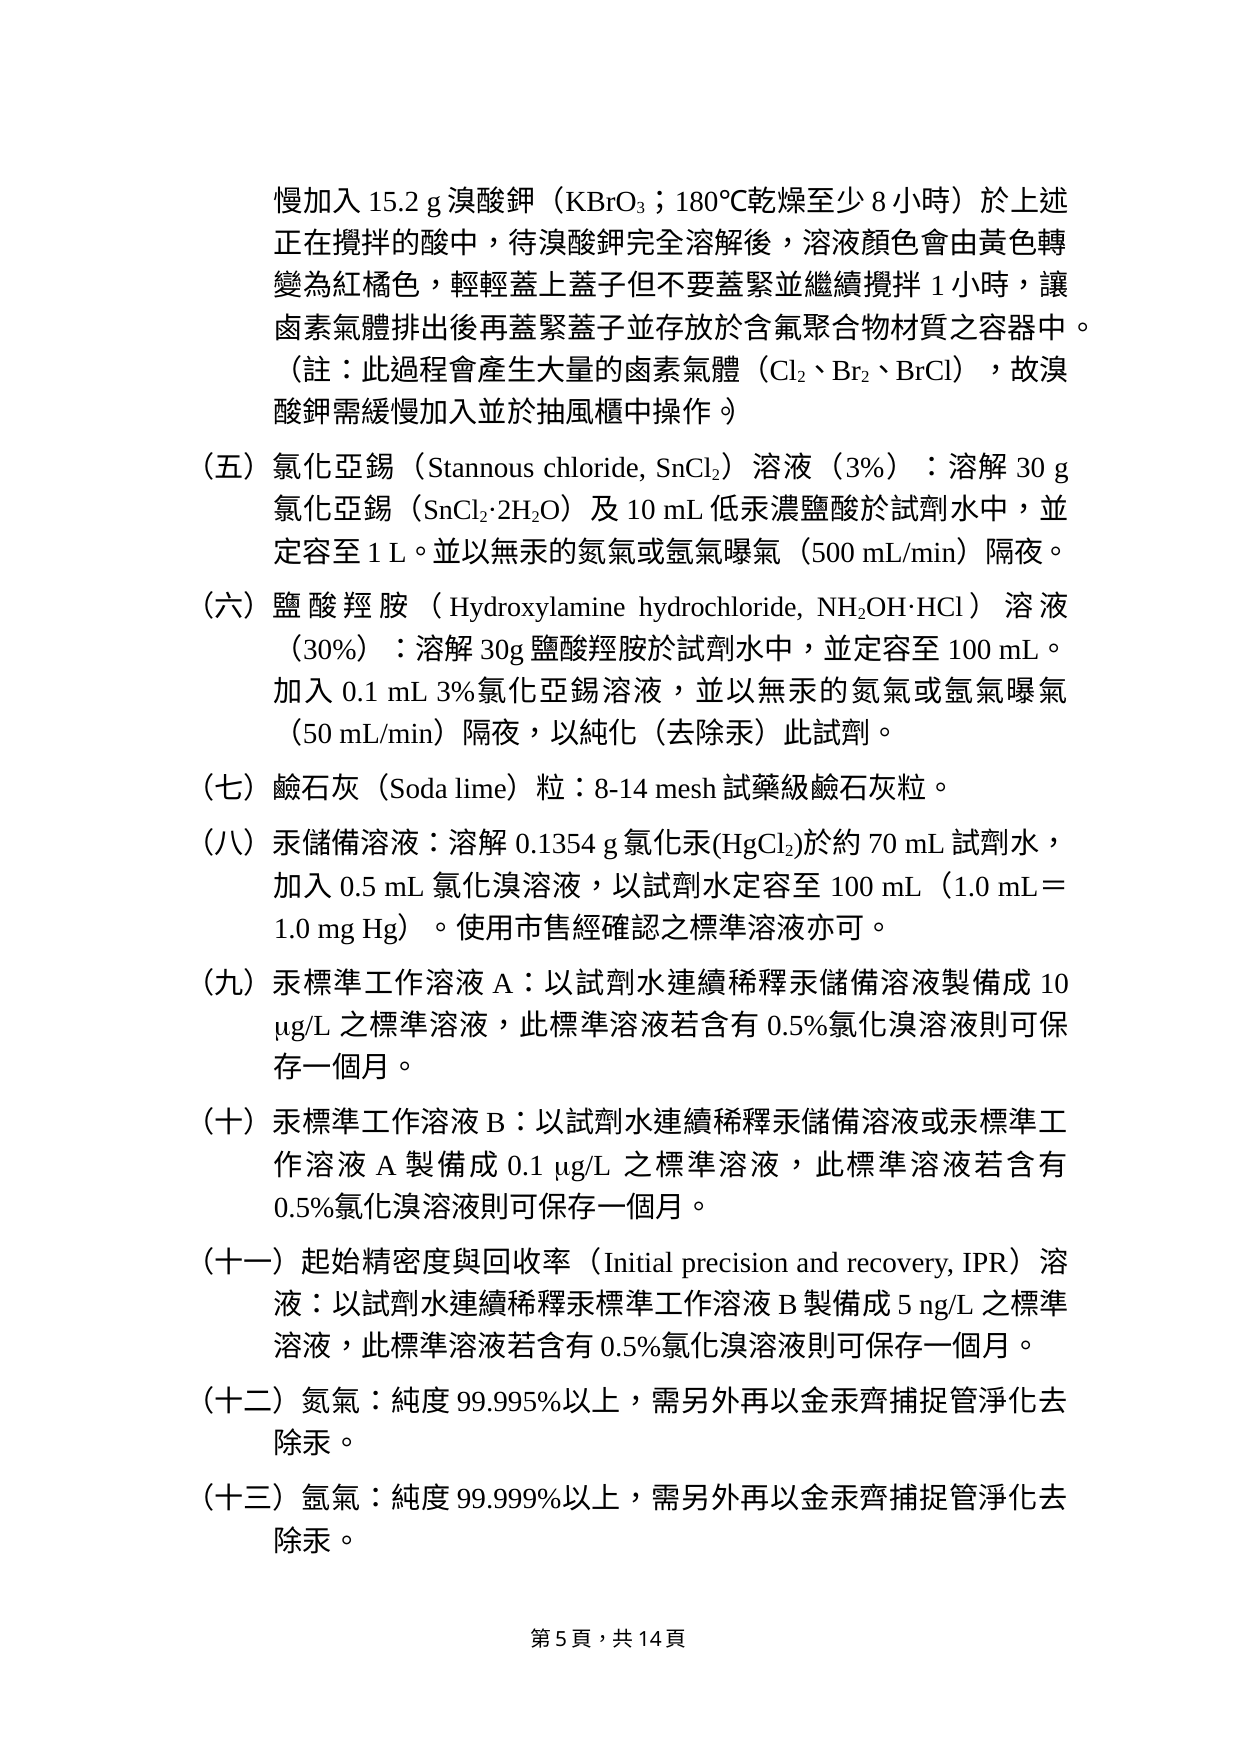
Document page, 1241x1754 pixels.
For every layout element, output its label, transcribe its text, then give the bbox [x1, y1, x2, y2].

list 鹽酸羥胺（Hydroxylamine hydrochloride, NH2OH·HCl）溶液（30%）：溶解30g鹽酸羥胺於試劑水中，並定容至100 mL。加入0.1 mL 3%氯化亞錫溶液，並以無汞的氮氣或氬氣曝氣（50 mL/min）隔夜，以純化（去除汞）此試劑。 [185, 583, 1069, 752]
list 氯化溴（Bromine monochloride, BrCl）溶液：於抽風櫃中溶解10.8 g試藥級溴化鉀（KBr，180℃乾燥至少8小時）於 1 L低汞濃鹽酸中，放入攪拌磁石將此溶液持續攪拌1小時以上。緩慢加入15.2 g溴酸鉀（KBrO3；180℃乾燥至少8小時）於上述正在攪拌的酸中，待溴酸鉀完全溶解後，溶液顏色會由黃色轉變為紅橘色，輕輕蓋上蓋子但不要蓋緊並繼續攪拌1小時，讓鹵素氣體排出後再蓋緊蓋子並存放於含氟聚合物材質之容器中。（註：此過程會產生大量的鹵素氣體（Cl2、Br2、BrCl），故溴酸鉀需緩慢加入並於抽風櫃中操作。） [185, 177, 1069, 431]
list 鹼石灰（Soda lime）粒：8-14 mesh試藥級鹼石灰粒。 [185, 765, 1069, 807]
list 氮氣：純度99.995%以上，需另外再以金汞齊捕捉管淨化去除汞。 [185, 1378, 1069, 1462]
list 起始精密度與回收率（Initial precision and recovery, IPR）溶液：以試劑水連續稀釋汞標準工作溶液B製備成5 ng/L 之標準溶液，此標準溶液若含有0.5%氯化溴溶液則可保存一個月。 [185, 1238, 1069, 1365]
list 汞標準工作溶液A：以試劑水連續稀釋汞儲備溶液製備成10 g/L 之標準溶液，此標準溶液若含有0.5%氯化溴溶液則可保存一個月。 [185, 959, 1069, 1086]
list 汞標準工作溶液B：以試劑水連續稀釋汞儲備溶液或汞標準工作溶液A製備成0.1 g/L 之標準溶液，此標準溶液若含有0.5%氯化溴溶液則可保存一個月。 [185, 1099, 1069, 1226]
list 氬氣：純度99.999%以上，需另外再以金汞齊捕捉管淨化去除汞。 [185, 1475, 1069, 1559]
list 氯化亞錫（Stannous chloride, SnCl2）溶液（3%）：溶解30 g氯化亞錫（SnCl2·2H2O）及10 mL低汞濃鹽酸於試劑水中，並定容至1 L。並以無汞的氮氣或氬氣曝氣（500 mL/min）隔夜。 [185, 443, 1069, 571]
list 汞儲備溶液：溶解 0.1354 g氯化汞(HgCl2)於約70 mL試劑水，加入0.5 mL 氯化溴溶液，以試劑水定容至100 mL（1.0 mL＝ 1.0 mg Hg）。使用市售經確認之標準溶液亦可。 [185, 820, 1069, 947]
